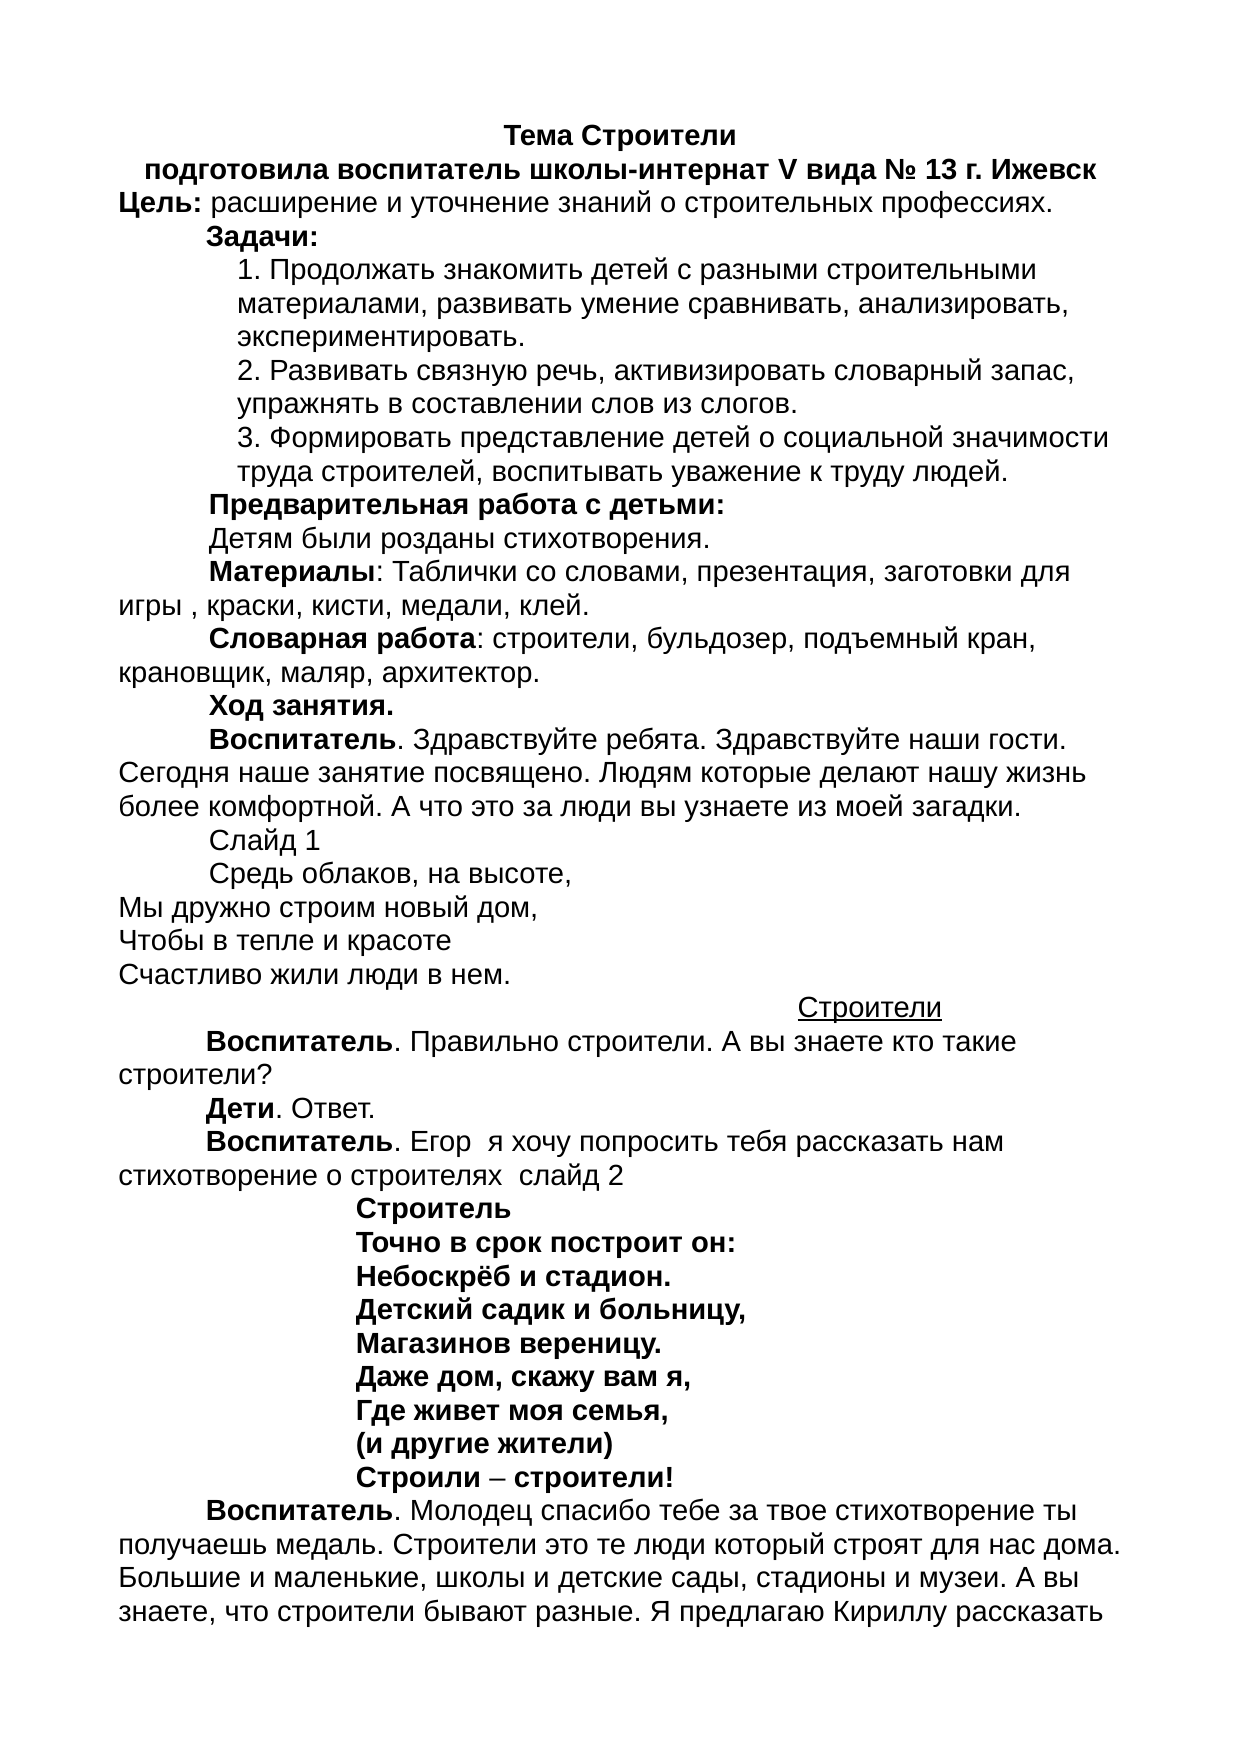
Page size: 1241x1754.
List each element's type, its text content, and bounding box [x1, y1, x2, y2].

text Словарная работа: строители, бульдозер, подъемный кран, крановщик, маляр, архитектор. [118, 621, 1122, 688]
text Точно в срок построит он: Небоскрёб и стадион. Детский садик и больницу, Магазинов вереницу. Даже дом, скажу вам я, Где живет моя семья, (и другие жители) Строили – строители! [356, 1225, 1122, 1493]
text Строитель [356, 1191, 1122, 1225]
text Ход занятия. [118, 688, 1122, 722]
text Задачи: 1. Продолжать знакомить детей с разными строительными материалами, развивать умение сравнивать, анализировать, экспериментировать. 2. Развивать связную речь, активизировать словарный запас, упражнять в составлении слов из слогов. 3. Формировать представление детей о социальной значимости труда строителей, воспитывать уважение к труду людей. [206, 219, 1122, 487]
text Тема Строители [118, 118, 1122, 152]
text Воспитатель. Правильно строители. А вы знаете кто такие строители? [118, 1024, 1122, 1091]
text Воспитатель. Егор я хочу попросить тебя рассказать нам стихотворение о строителях слайд 2 [118, 1124, 1122, 1191]
text Слайд 1 [118, 822, 1122, 856]
text Цель: расширение и уточнение знаний о строительных профессиях. [118, 185, 1122, 219]
text Предварительная работа с детьми: [118, 487, 1122, 521]
text Воспитатель. Молодец спасибо тебе за твое стихотворение ты получаешь медаль. Строители это те люди который строят для нас дома. Большие и маленькие, школы и детские сады, стадионы и музеи. А вы знаете, что строители бывают разные. Я предлагаю Кириллу рассказать [118, 1493, 1122, 1627]
text Детям были розданы стихотворения. [118, 521, 1122, 554]
text Материалы: Таблички со словами, презентация, заготовки для игры , краски, кисти, медали, клей. [118, 554, 1122, 621]
text Строители [118, 990, 1122, 1024]
text Дети. Ответ. [118, 1091, 1122, 1124]
text подготовила воспитатель школы-интернат V вида № 13 г. Ижевск [118, 152, 1122, 185]
text Воспитатель. Здравствуйте ребята. Здравствуйте наши гости. Сегодня наше занятие посвящено. Людям которые делают нашу жизнь более комфортной. А что это за люди вы узнаете из моей загадки. [118, 722, 1122, 822]
text Средь облаков, на высоте, Мы дружно строим новый дом, Чтобы в тепле и красоте Счастливо жили люди в нем. [118, 856, 1122, 990]
